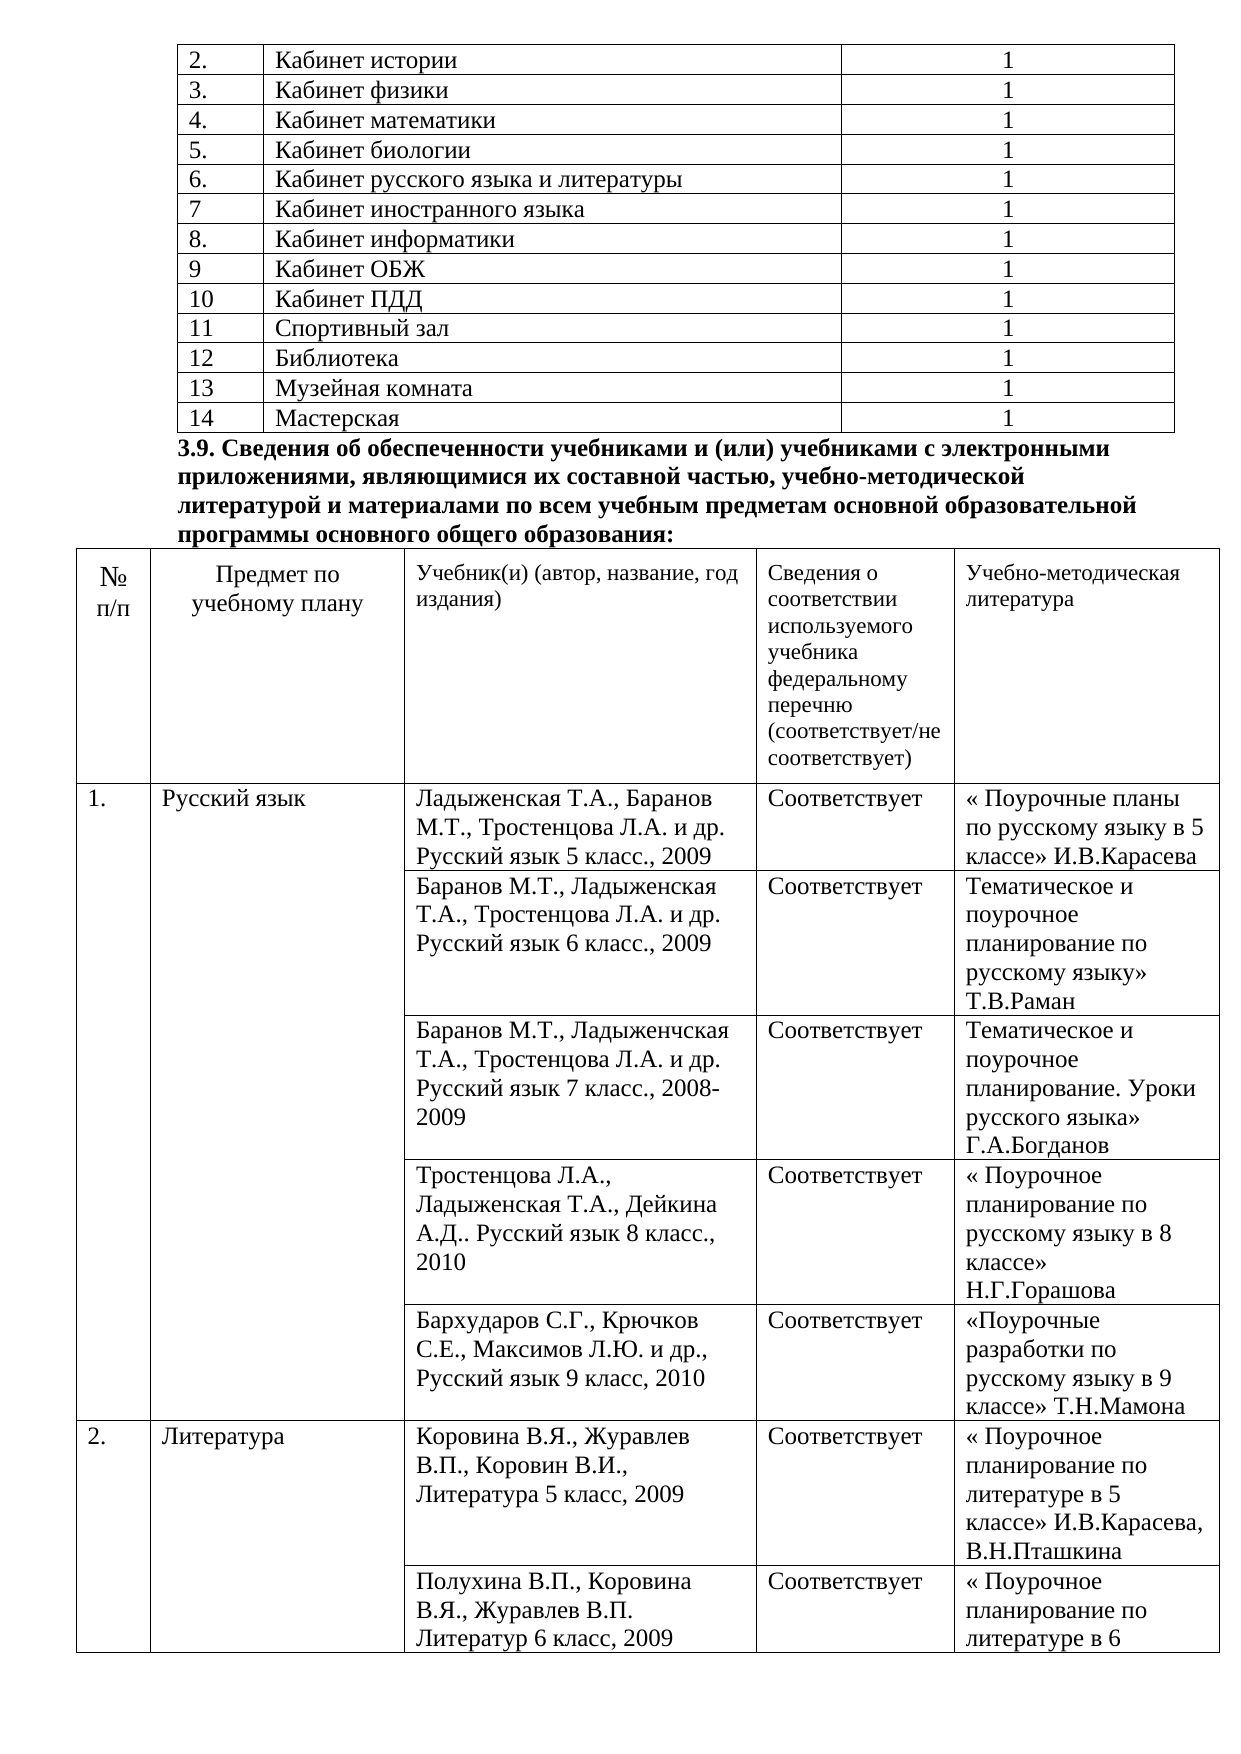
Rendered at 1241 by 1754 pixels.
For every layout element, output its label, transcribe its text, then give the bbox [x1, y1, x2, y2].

table_cell 2. [178, 45, 263, 74]
table_cell Тематическое и поурочное планирование по русскому языку» Т.В.Раман [955, 871, 1219, 1014]
table_cell Баранов М.Т., Ладыженская Т.А., Тростенцова Л.А. и др. Русский язык 6 класс., 2009 [405, 871, 756, 1014]
table_cell « Поурочное планирование по литературе в 5 классе» И.В.Карасева, В.Н.Пташкина [955, 1421, 1219, 1565]
table_cell Соответствует [757, 1305, 954, 1420]
table_cell 14 [178, 403, 263, 432]
table_cell « Поурочное планирование по литературе в 6 [955, 1566, 1219, 1652]
table_cell Соответствует [757, 1421, 954, 1565]
table_cell Кабинет русского языка и литературы [264, 165, 841, 193]
table_cell 4. [178, 105, 263, 134]
table_cell 3. [178, 75, 263, 104]
table_cell Мастерская [264, 403, 841, 432]
table_cell Соответствует [757, 784, 954, 870]
table_cell Бархударов С.Г., Крючков С.Е., Максимов Л.Ю. и др., Русский язык 9 класс, 2010 [405, 1305, 756, 1420]
table_cell Литература [151, 1421, 404, 1652]
table_cell 1 [842, 254, 1174, 283]
table_header Учебно-методическая литература [955, 549, 1219, 782]
table_cell 11 [178, 314, 263, 342]
table_cell 10 [178, 284, 263, 312]
table_cell « Поурочные планы по русскому языку в 5 классе» И.В.Карасева [955, 784, 1219, 870]
table_cell 2. [77, 1421, 150, 1652]
table_cell Полухина В.П., Коровина В.Я., Журавлев В.П. Литератур 6 класс, 2009 [405, 1566, 756, 1652]
table_cell Русский язык [151, 784, 404, 1420]
table_cell Тростенцова Л.А., Ладыженская Т.А., Дейкина А.Д.. Русский язык 8 класс., 2010 [405, 1160, 756, 1304]
table_cell « Поурочное планирование по русскому языку в 8 классе» Н.Г.Горашова [955, 1160, 1219, 1304]
table_cell Соответствует [757, 871, 954, 1014]
table_cell 1 [842, 165, 1174, 193]
table_cell 1 [842, 343, 1174, 372]
table_cell 1 [842, 135, 1174, 163]
table_cell 9 [178, 254, 263, 283]
table_cell Соответствует [757, 1016, 954, 1159]
text 3.9. Сведения об обеспеченности учебниками и (или) учебниками с электронными приложениями, являющимися их составной частью, учебно-методической литературой и материалами по всем учебным предметам основной образовательной программы основного общего образования: [177, 433, 1152, 548]
table_cell Коровина В.Я., Журавлев В.П., Коровин В.И., Литература 5 класс, 2009 [405, 1421, 756, 1565]
table_cell 1 [842, 224, 1174, 253]
table_cell «Поурочные разработки по русскому языку в 9 классе» Т.Н.Мамона [955, 1305, 1219, 1420]
table_cell 1 [842, 75, 1174, 104]
table_cell Соответствует [757, 1566, 954, 1652]
table_cell Кабинет математики [264, 105, 841, 134]
table_cell 8. [178, 224, 263, 253]
table_cell Кабинет истории [264, 45, 841, 74]
table_cell Музейная комната [264, 373, 841, 402]
table_cell 6. [178, 165, 263, 193]
table_cell Тематическое и поурочное планирование. Уроки русского языка» Г.А.Богданов [955, 1016, 1219, 1159]
table_cell Кабинет иностранного языка [264, 194, 841, 223]
table_cell 1 [842, 45, 1174, 74]
table_cell 13 [178, 373, 263, 402]
table_cell Кабинет ПДД [264, 284, 841, 312]
table_header Предмет по учебному плану [151, 549, 404, 782]
table_cell 1 [842, 284, 1174, 312]
table_cell 1. [77, 784, 150, 1420]
table_cell Библиотека [264, 343, 841, 372]
table_cell 7 [178, 194, 263, 223]
table_header Учебник(и) (автор, название, год издания) [405, 549, 756, 782]
table_cell 12 [178, 343, 263, 372]
table_cell Кабинет физики [264, 75, 841, 104]
table_cell Кабинет биологии [264, 135, 841, 163]
table_header № п/п [77, 549, 150, 782]
table_cell 1 [842, 314, 1174, 342]
table_cell 1 [842, 194, 1174, 223]
table_cell Кабинет ОБЖ [264, 254, 841, 283]
table_cell Кабинет информатики [264, 224, 841, 253]
table_cell Баранов М.Т., Ладыженчская Т.А., Тростенцова Л.А. и др. Русский язык 7 класс., 2008-2009 [405, 1016, 756, 1159]
table_cell Ладыженская Т.А., Баранов М.Т., Тростенцова Л.А. и др. Русский язык 5 класс., 2009 [405, 784, 756, 870]
table_cell Спортивный зал [264, 314, 841, 342]
table_header Сведения о соответствии используемого учебника федеральному перечню (соответствует/не соответствует) [757, 549, 954, 782]
table_cell 1 [842, 105, 1174, 134]
table_cell Соответствует [757, 1160, 954, 1304]
table_cell 5. [178, 135, 263, 163]
table_cell 1 [842, 373, 1174, 402]
table_cell 1 [842, 403, 1174, 432]
